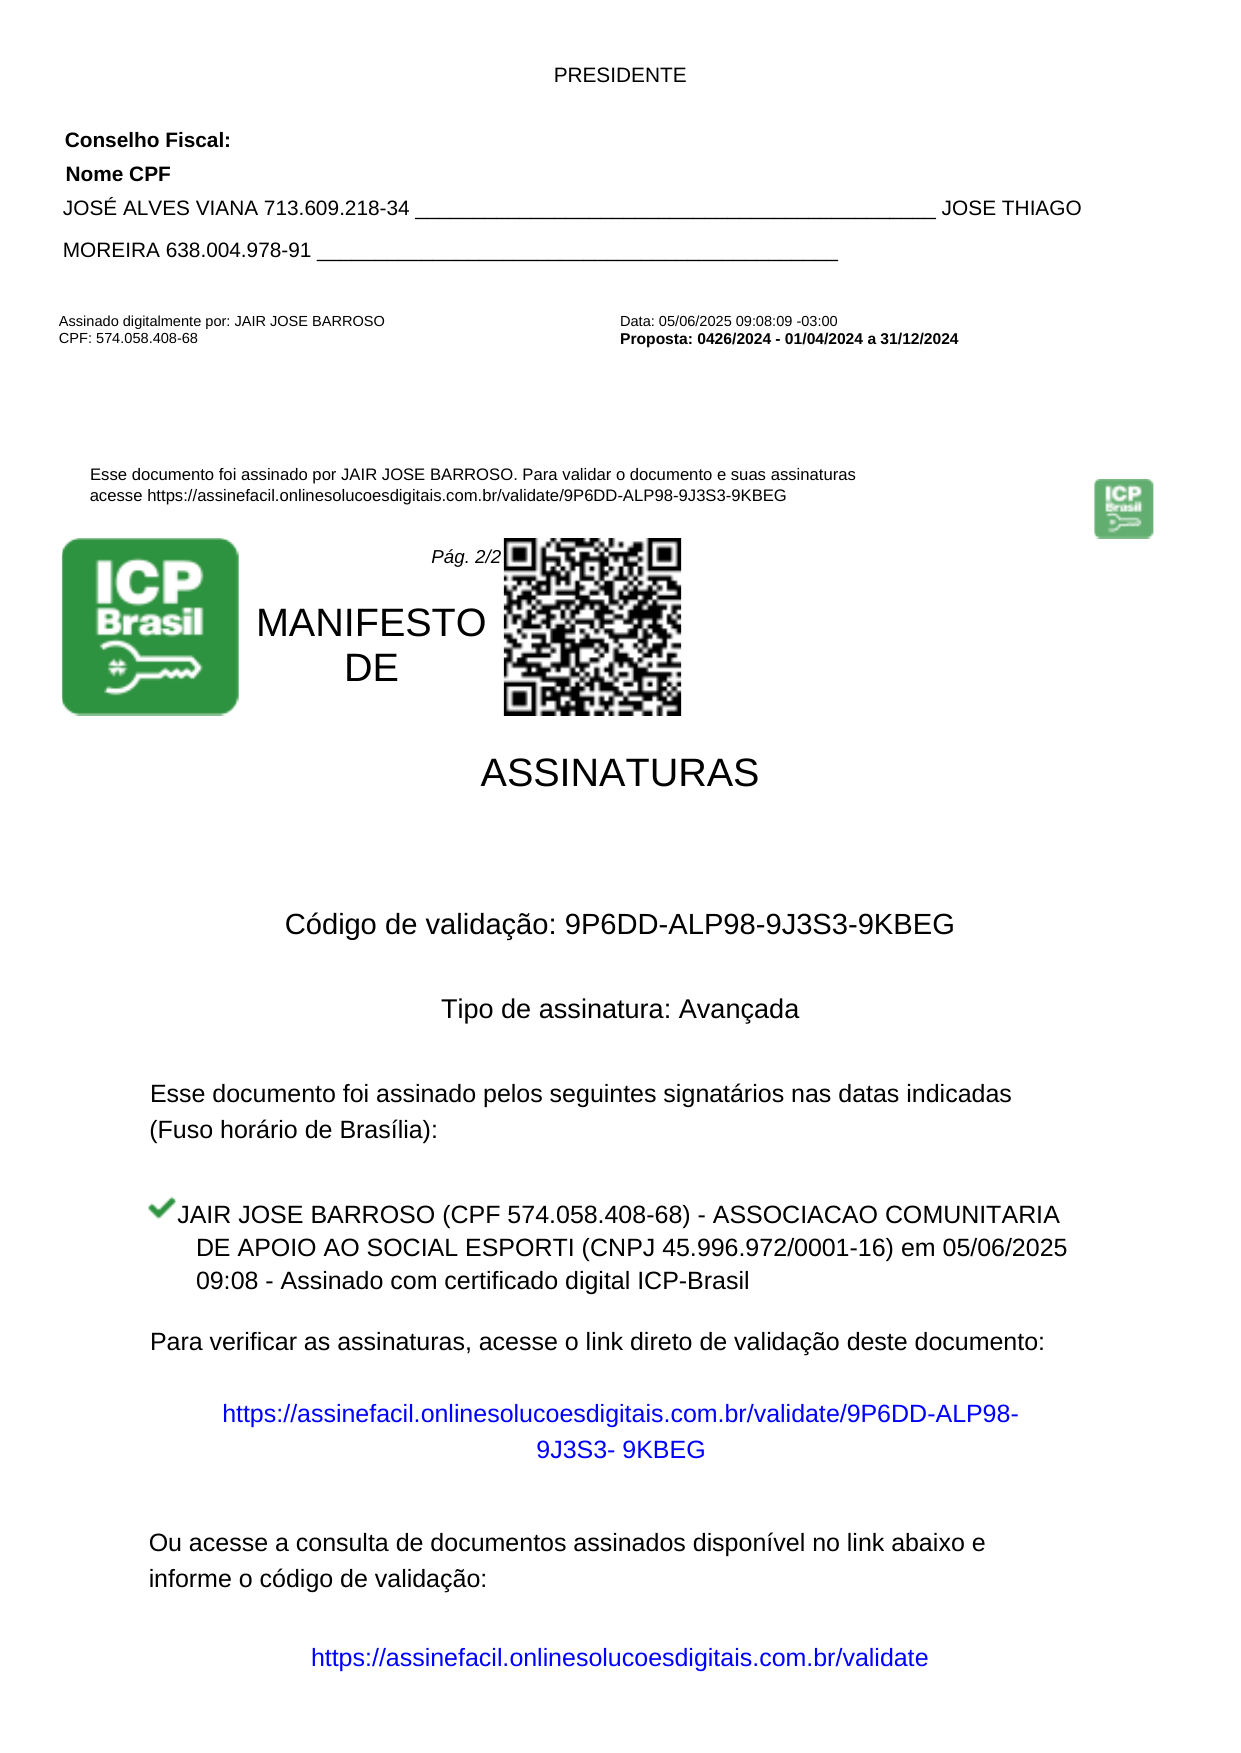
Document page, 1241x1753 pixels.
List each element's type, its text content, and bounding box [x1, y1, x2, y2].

picture [1094, 479, 1154, 539]
text Assinado digitalmente por: JAIR JOSE BARROSO [59, 313, 620, 329]
text JOSÉ ALVES VIANA 713.609.218-34 _____________________________________________ JOSE THIAGO MOREIRA 638.004.978-91 _____________________________________________ [63, 196, 1160, 261]
text ASSINATURAS [59, 703, 1181, 794]
text https://assinefacil.onlinesolucoesdigitais.com.br/validate/9P6DD-ALP98-9J3S3- 9KBEG [183, 1399, 1059, 1463]
text MANIFESTO DE [239, 599, 503, 690]
text JAIR JOSE BARROSO (CPF 574.058.408-68) - ASSOCIACAO COMUNITARIA DE APOIO AO SOCIAL ESPORTI (CNPJ 45.996.972/0001-16) em 05/06/2025 09:08 - Assinado com certificado digital ICP-Brasil [148, 1194, 1079, 1295]
text . [59, 1472, 1181, 1501]
picture [61, 538, 239, 716]
text Proposta: 0426/2024 - 01/04/2024 a 31/12/2024 [620, 329, 1181, 347]
text Para verificar as assinaturas, acesse o link direto de validação deste documento: [150, 1326, 1181, 1355]
text Código de validação: 9P6DD-ALP98-9J3S3-9KBEG [59, 907, 1181, 941]
text [682, 599, 1181, 690]
text [682, 545, 1182, 567]
text Esse documento foi assinado por JAIR JOSE BARROSO. Para validar o documento e suas assinaturas acesse https://assinefacil.onlinesolucoesdigitais.com.br/validate/9P6DD-ALP98-9J3S3-9KBEG [89, 465, 913, 505]
text Ou acesse a consulta de documentos assinados disponível no link abaixo e informe o código de validação: [148, 1528, 1077, 1592]
text PRESIDENTE [59, 63, 1181, 87]
picture [147, 1194, 178, 1224]
text Data: 05/06/2025 09:08:09 -03:00 [620, 313, 1181, 329]
text . [59, 1680, 1181, 1709]
text Conselho Fiscal: [64, 128, 1181, 152]
text CPF: 574.058.408-68 [59, 329, 620, 346]
text Pág. 2/2 [239, 545, 503, 567]
text Nome CPF [65, 162, 1181, 186]
text Tipo de assinatura: Avançada [59, 993, 1181, 1024]
picture [503, 538, 682, 716]
text https://assinefacil.onlinesolucoesdigitais.com.br/validate [59, 1643, 1181, 1672]
text Esse documento foi assinado pelos seguintes signatários nas datas indicadas (Fuso horário de Brasília): [149, 1079, 1082, 1144]
